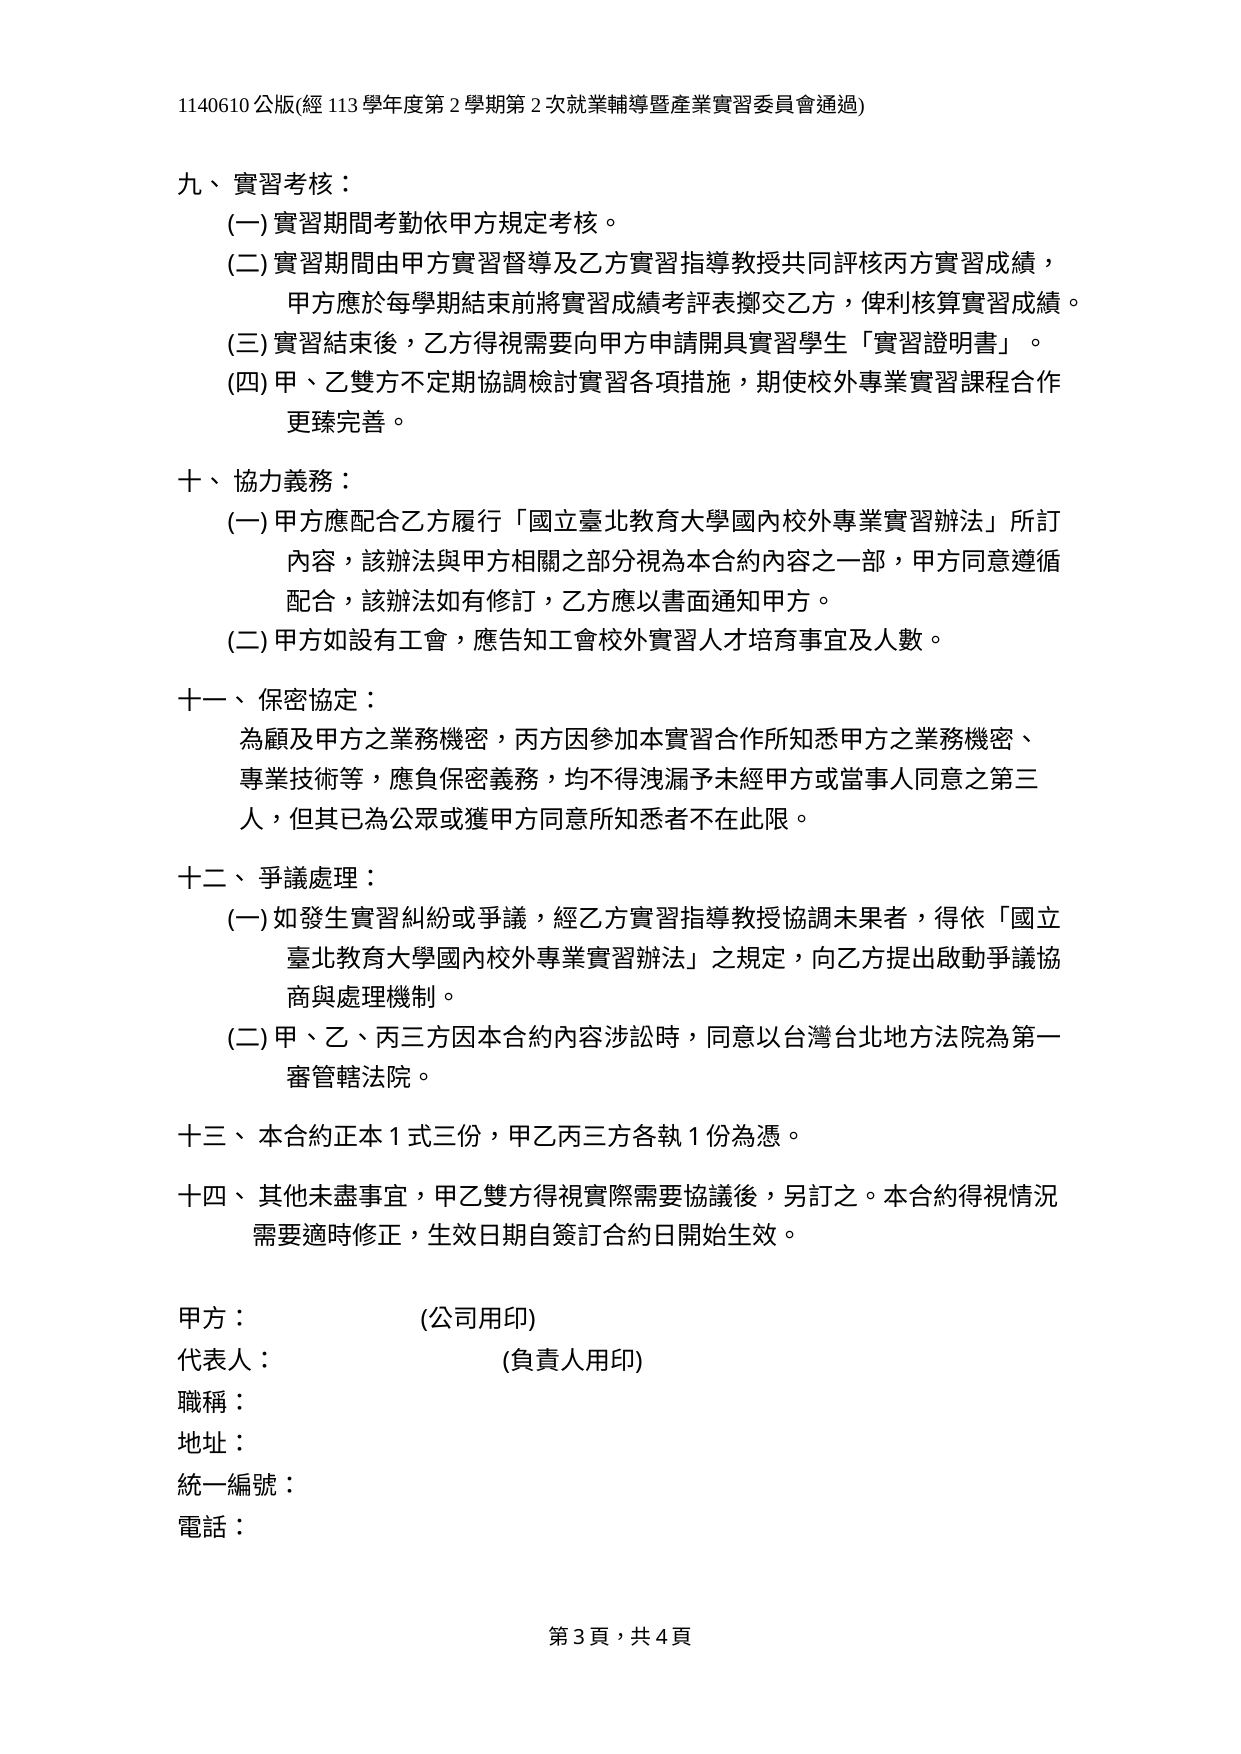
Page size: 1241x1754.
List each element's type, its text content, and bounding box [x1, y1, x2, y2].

list 實習考核： [177, 163, 1063, 202]
list 保密協定： [177, 678, 1063, 718]
list 統一編號： [177, 1460, 1063, 1502]
text 為顧及甲方之業務機密，丙方因參加本實習合作所知悉甲方之業務機密、專業技術等，應負保密義務，均不得洩漏予未經甲方或當事人同意之第三人，但其已為公眾或獲甲方同意所知悉者不在此限。 [239, 718, 1063, 837]
list 電話： [177, 1502, 1063, 1543]
list 地址： [177, 1418, 1063, 1460]
list 代表人： (負責人用印) [177, 1335, 1063, 1377]
list 甲方： (公司用印) [177, 1293, 1063, 1335]
list 爭議處理： [177, 857, 1063, 897]
list 甲、乙、丙三方因本合約內容涉訟時，同意以台灣台北地方法院為第一審管轄法院。 [227, 1016, 1063, 1095]
list 職稱： [177, 1377, 1063, 1418]
list 如發生實習糾紛或爭議，經乙方實習指導教授協調未果者，得依「國立臺北教育大學國內校外專業實習辦法」之規定，向乙方提出啟動爭議協商與處理機制。 [227, 897, 1063, 1016]
list 甲方如設有工會，應告知工會校外實習人才培育事宜及人數。 [227, 619, 1063, 659]
list 甲、乙雙方不定期協調檢討實習各項措施，期使校外專業實習課程合作更臻完善。 [227, 361, 1063, 440]
list 實習期間由甲方實習督導及乙方實習指導教授共同評核丙方實習成績，甲方應於每學期結束前將實習成績考評表擲交乙方，俾利核算實習成績。 [227, 242, 1063, 321]
list 實習結束後，乙方得視需要向甲方申請開具實習學生「實習證明書」。 [227, 321, 1063, 361]
list 其他未盡事宜，甲乙雙方得視實際需要協議後，另訂之。本合約得視情況需要適時修正，生效日期自簽訂合約日開始生效。 [177, 1174, 1063, 1254]
list 甲方應配合乙方履行「國立臺北教育大學國內校外專業實習辦法」所訂內容，該辦法與甲方相關之部分視為本合約內容之一部，甲方同意遵循配合，該辦法如有修訂，乙方應以書面通知甲方。 [227, 500, 1063, 619]
list 協力義務： [177, 460, 1063, 500]
list 實習期間考勤依甲方規定考核。 [227, 202, 1063, 242]
list 本合約正本1式三份，甲乙丙三方各執1份為憑。 [177, 1115, 1063, 1154]
